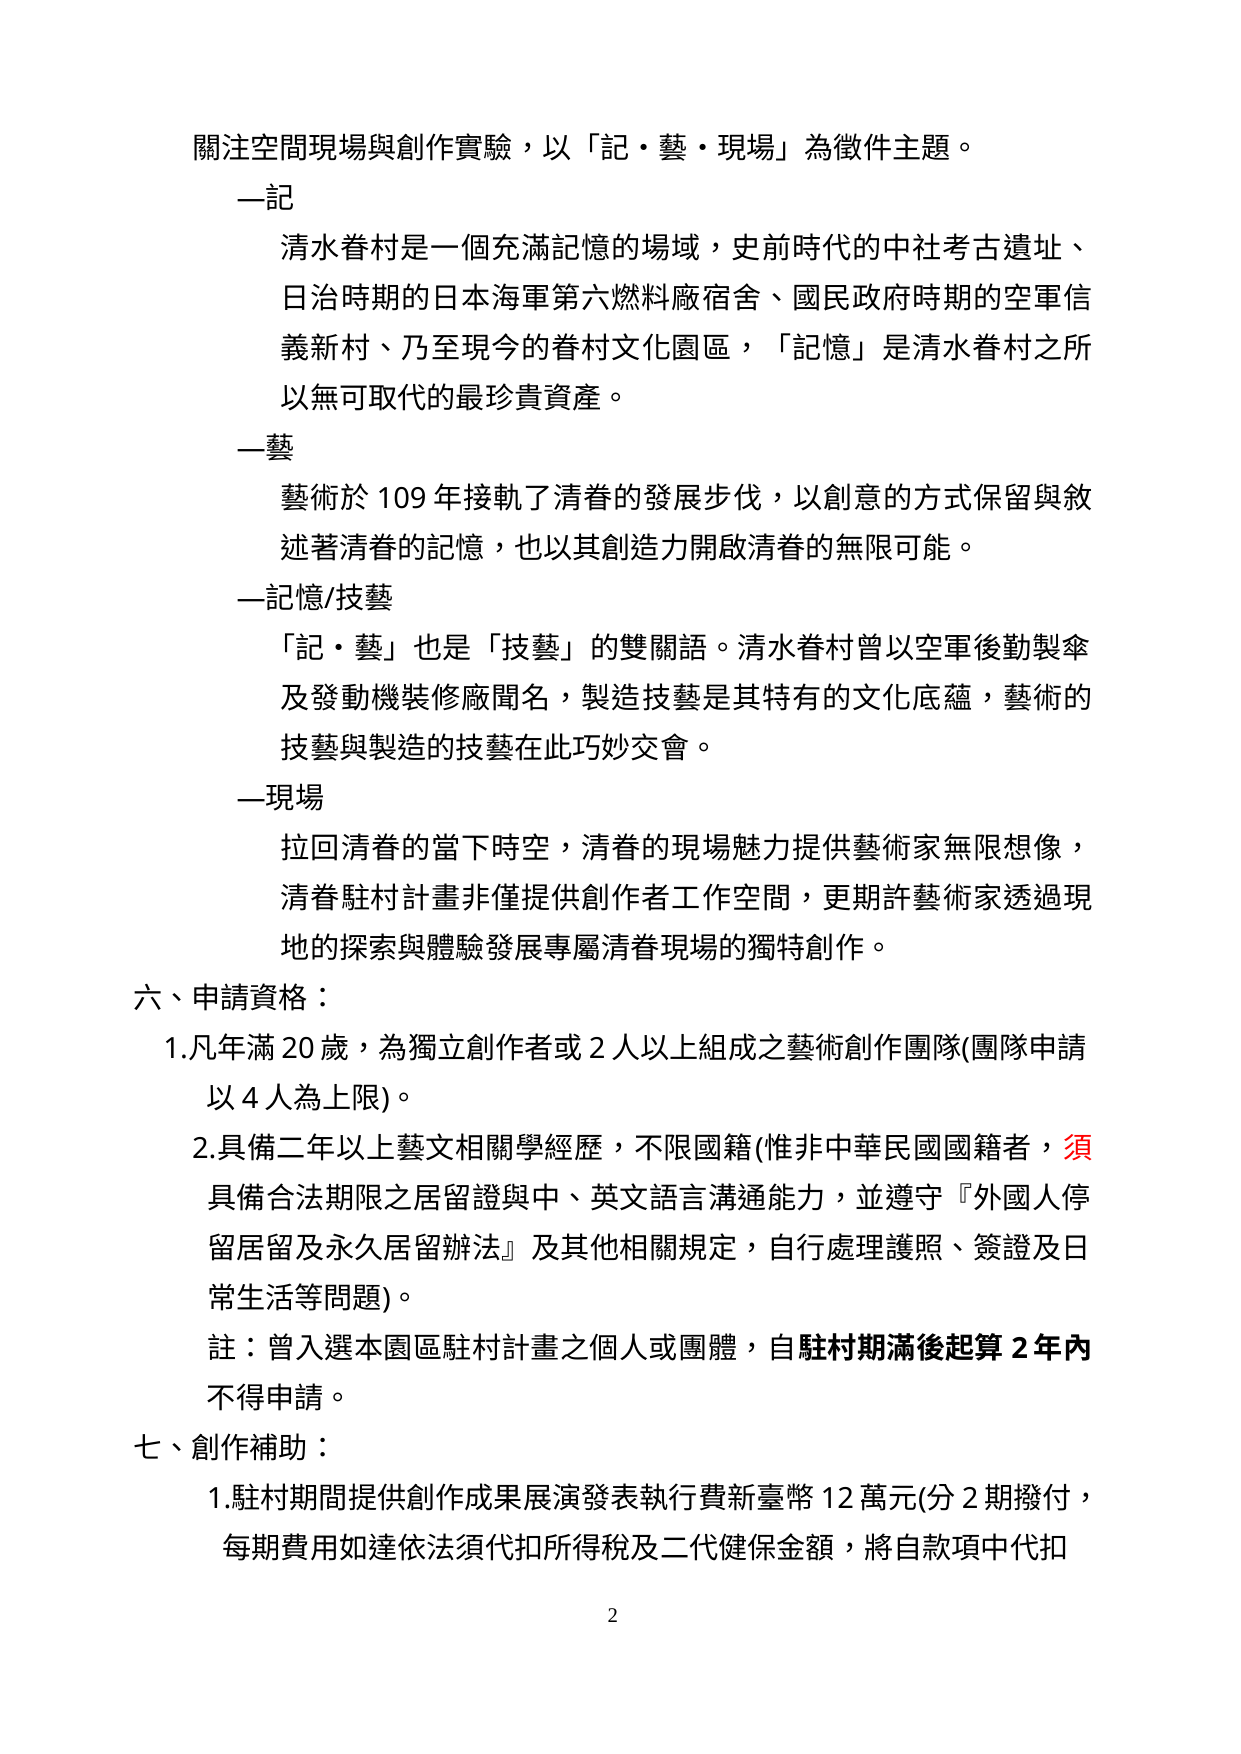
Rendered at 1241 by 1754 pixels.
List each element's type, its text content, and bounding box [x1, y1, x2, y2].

text 清水眷村是一個充滿記憶的場域，史前時代的中社考古遺址、日治時期的日本海軍第六燃料廠宿舍、國民政府時期的空軍信義新村、乃至現今的眷村文化園區，「記憶」是清水眷村之所以無可取代的最珍貴資產。 [280, 218, 1092, 418]
text 七、創作補助： [133, 1418, 1092, 1468]
text —記 [236, 168, 1092, 218]
text 註：曾入選本園區駐村計畫之個人或團體，自駐村期滿後起算2年內不得申請。 [207, 1318, 1092, 1418]
text 1.駐村期間提供創作成果展演發表執行費新臺幣12萬元(分2期撥付，每期費用如達依法須代扣所得稅及二代健保金額，將自款項中代扣所得稅及二代健保補充保費後撥付) [207, 1468, 1092, 1568]
text —現場 [236, 768, 1092, 818]
text 拉回清眷的當下時空，清眷的現場魅力提供藝術家無限想像，清眷駐村計畫非僅提供創作者工作空間，更期許藝術家透過現地的探索與體驗發展專屬清眷現場的獨特創作。 [281, 818, 1092, 968]
text 六、申請資格： [133, 968, 1092, 1018]
text 2.具備二年以上藝文相關學經歷，不限國籍(惟非中華民國國籍者，須具備合法期限之居留證與中、英文語言溝通能力，並遵守『外國人停留居留及永久居留辦法』及其他相關規定，自行處理護照、簽證及日常生活等問題)。 [192, 1118, 1092, 1318]
text 1.凡年滿20歲，為獨立創作者或2人以上組成之藝術創作團隊(團隊申請以4人為上限)。 [133, 1018, 1092, 1118]
text —記憶/技藝 [236, 568, 1092, 618]
text 「記‧藝」也是「技藝」的雙關語。清水眷村曾以空軍後勤製傘及發動機裝修廠聞名，製造技藝是其特有的文化底蘊，藝術的技藝與製造的技藝在此巧妙交會。 [266, 618, 1092, 768]
text —藝 [236, 418, 1092, 468]
text 關注空間現場與創作實驗，以「記‧藝‧現場」為徵件主題。 [192, 118, 1092, 168]
text 藝術於109年接軌了清眷的發展步伐，以創意的方式保留與敘述著清眷的記憶，也以其創造力開啟清眷的無限可能。 [281, 468, 1092, 568]
